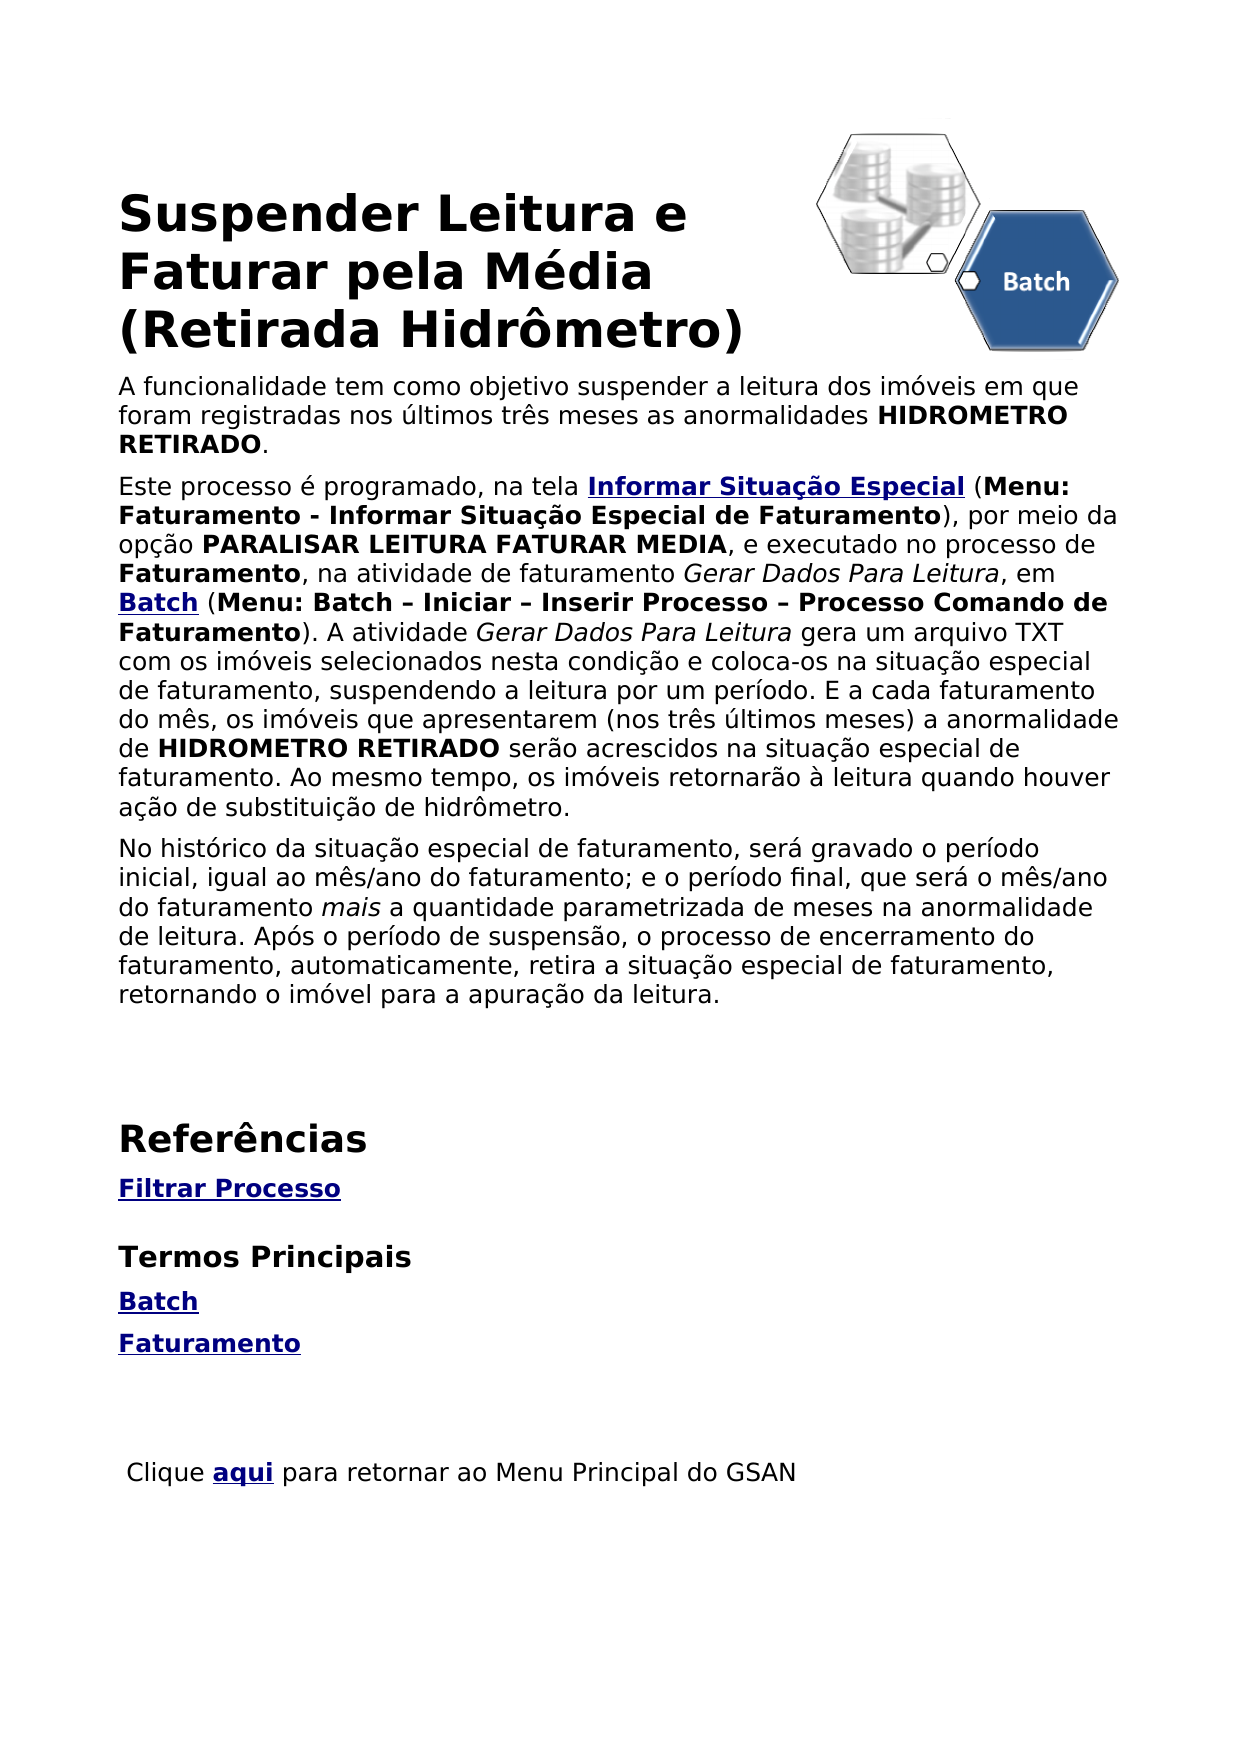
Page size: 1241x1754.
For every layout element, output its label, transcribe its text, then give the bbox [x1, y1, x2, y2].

text Clique aqui para retornar ao Menu Principal do GSAN [118, 1370, 1122, 1487]
text Filtrar Processo [118, 1174, 1122, 1203]
subtitle Referências [118, 1118, 1122, 1161]
text A funcionalidade tem como objetivo suspender a leitura dos imóveis em que foram registradas nos últimos três meses as anormalidades HIDROMETRO RETIRADO. [118, 372, 1122, 459]
picture [809, 118, 1123, 360]
text Este processo é programado, na tela Informar Situação Especial (Menu: Faturamento - Informar Situação Especial de Faturamento), por meio da opção PARALISAR LEITURA FATURAR MEDIA, e executado no processo de Faturamento, na atividade de faturamento Gerar Dados Para Leitura, em Batch (Menu: Batch – Iniciar – Inserir Processo – Processo Comando de Faturamento). A atividade Gerar Dados Para Leitura gera um arquivo TXT com os imóveis selecionados nesta condição e coloca-os na situação especial de faturamento, suspendendo a leitura por um período. E a cada faturamento do mês, os imóveis que apresentarem (nos três últimos meses) a anormalidade de HIDROMETRO RETIRADO serão acrescidos na situação especial de faturamento. Ao mesmo tempo, os imóveis retornarão à leitura quando houver ação de substituição de hidrômetro. [118, 472, 1122, 822]
subtitle Termos Principais [118, 1241, 1122, 1274]
text No histórico da situação especial de faturamento, será gravado o período inicial, igual ao mês/ano do faturamento; e o período final, que será o mês/ano do faturamento mais a quantidade parametrizada de meses na anormalidade de leitura. Após o período de suspensão, o processo de encerramento do faturamento, automaticamente, retira a situação especial de faturamento, retornando o imóvel para a apuração da leitura. [118, 834, 1122, 1009]
text Batch [118, 1287, 1122, 1316]
text Faturamento [118, 1329, 1122, 1358]
subtitle Suspender Leitura e Faturar pela Média (Retirada Hidrômetro) [118, 185, 809, 359]
